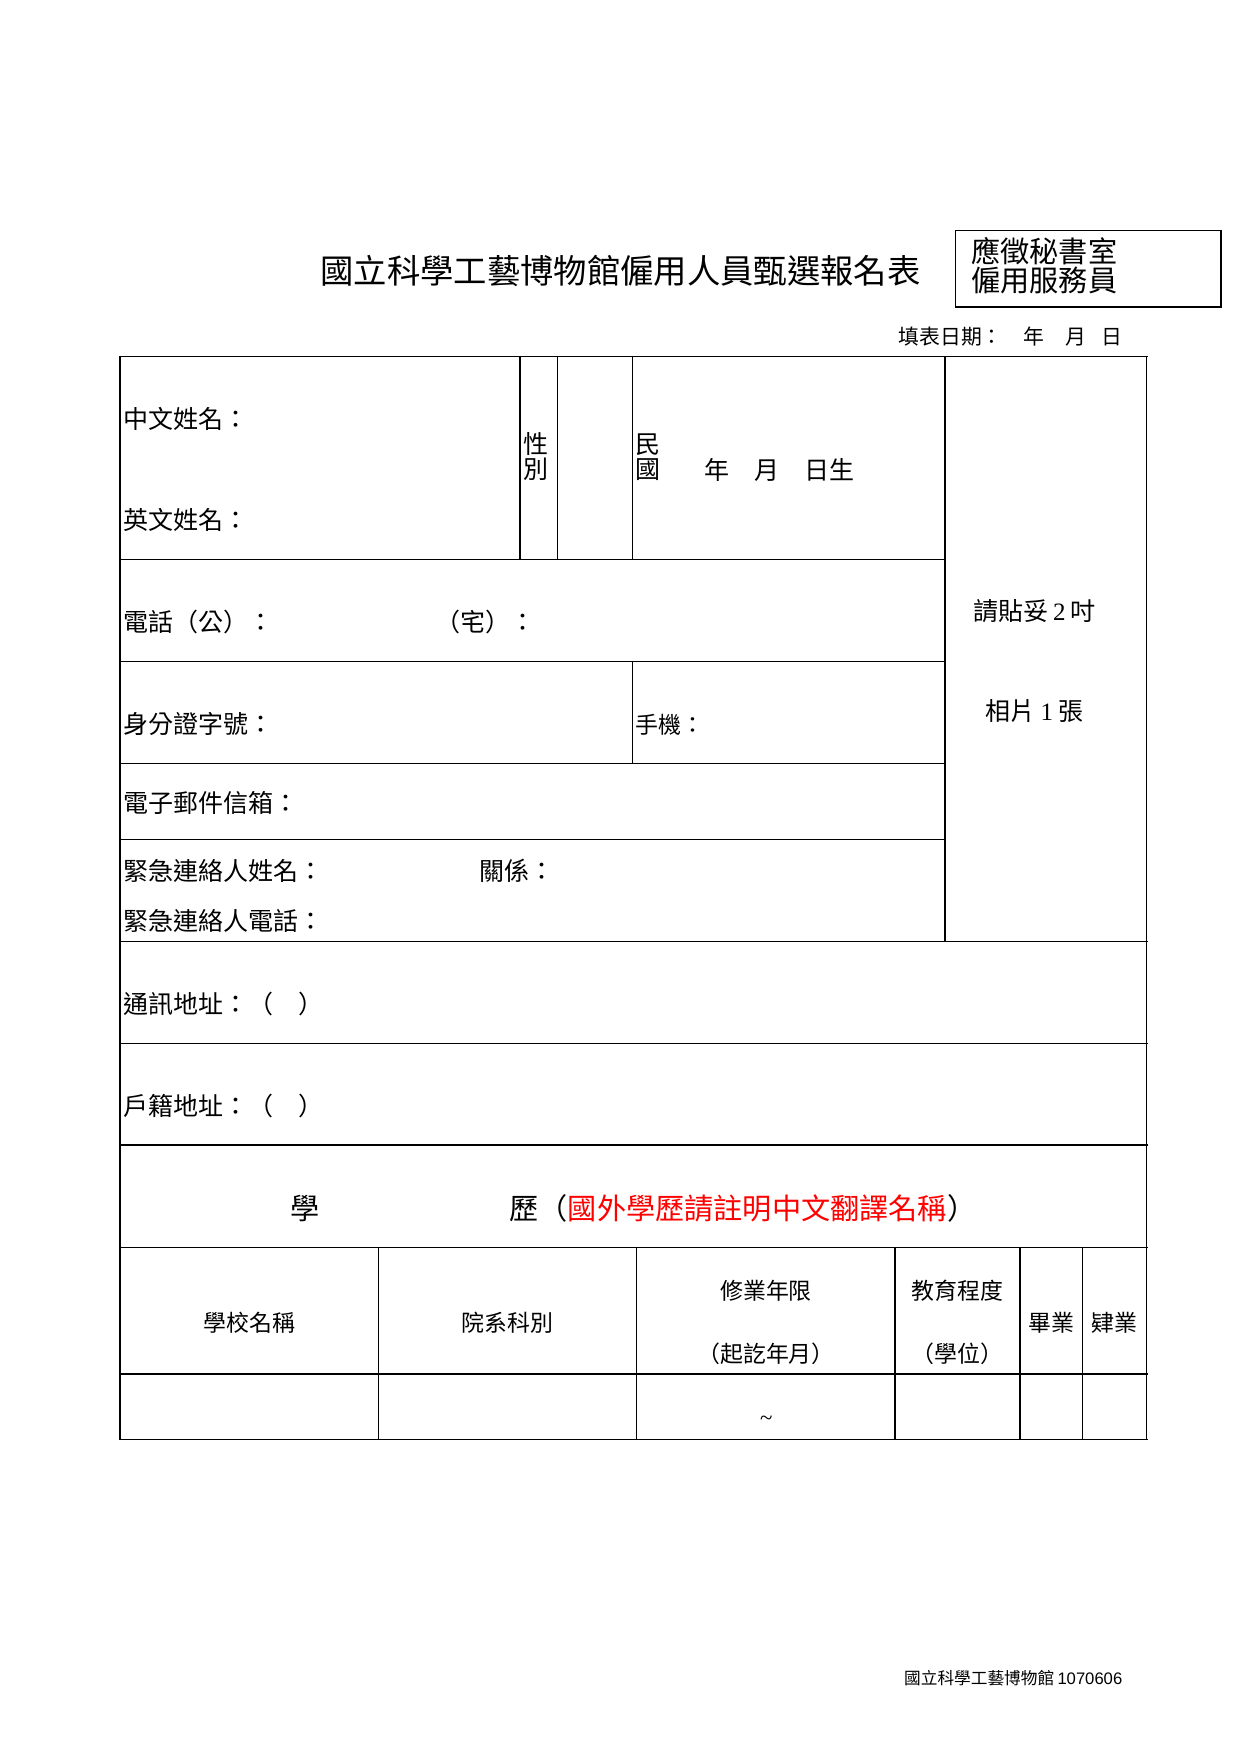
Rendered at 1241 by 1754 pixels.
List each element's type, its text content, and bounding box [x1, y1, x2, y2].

table_cell 電子郵件信箱： [121, 764, 944, 839]
table_cell 身分證字號： [121, 662, 632, 763]
table_cell 院系科別 [379, 1248, 636, 1373]
table_cell 手機： [633, 662, 944, 763]
table_cell ~ [637, 1375, 894, 1439]
table_header 民國 [633, 357, 670, 559]
text 國立科學工藝博物館僱用人員甄選報名表 [118, 245, 955, 293]
table_cell 教育程度 （學位） [896, 1248, 1019, 1373]
text 僱用服務員 [971, 268, 1205, 297]
table_cell 戶籍地址：（ ） [121, 1044, 1146, 1144]
table_cell [379, 1375, 636, 1439]
table_cell 肄業 [1083, 1248, 1146, 1373]
table_header 請貼妥2吋 相片1張 [946, 357, 1146, 941]
text 應徵秘書室 [971, 239, 1205, 268]
table_cell [896, 1375, 1019, 1439]
table_header [558, 357, 632, 559]
table_cell [1083, 1375, 1146, 1439]
text 填表日期： 年 月 日 [118, 293, 1122, 356]
table_cell 通訊地址：（ ） [121, 942, 1146, 1043]
text [956, 231, 1220, 306]
table_cell 學校名稱 [121, 1248, 378, 1373]
table_cell 修業年限 （起訖年月） [637, 1248, 894, 1373]
table_cell 緊急連絡人姓名： 關係： 緊急連絡人電話： [121, 840, 944, 941]
table_cell 畢業 [1021, 1248, 1082, 1373]
table_header 中文姓名： 英文姓名： [121, 357, 519, 559]
table_cell 學 歷（國外學歷請註明中文翻譯名稱） [121, 1146, 1146, 1247]
table_cell 電話（公）： （宅）： [121, 560, 944, 661]
table_header 性別 [521, 357, 557, 559]
table_cell [121, 1375, 378, 1439]
table_header 年 月 日生 [670, 357, 944, 559]
table_cell [1021, 1375, 1082, 1439]
